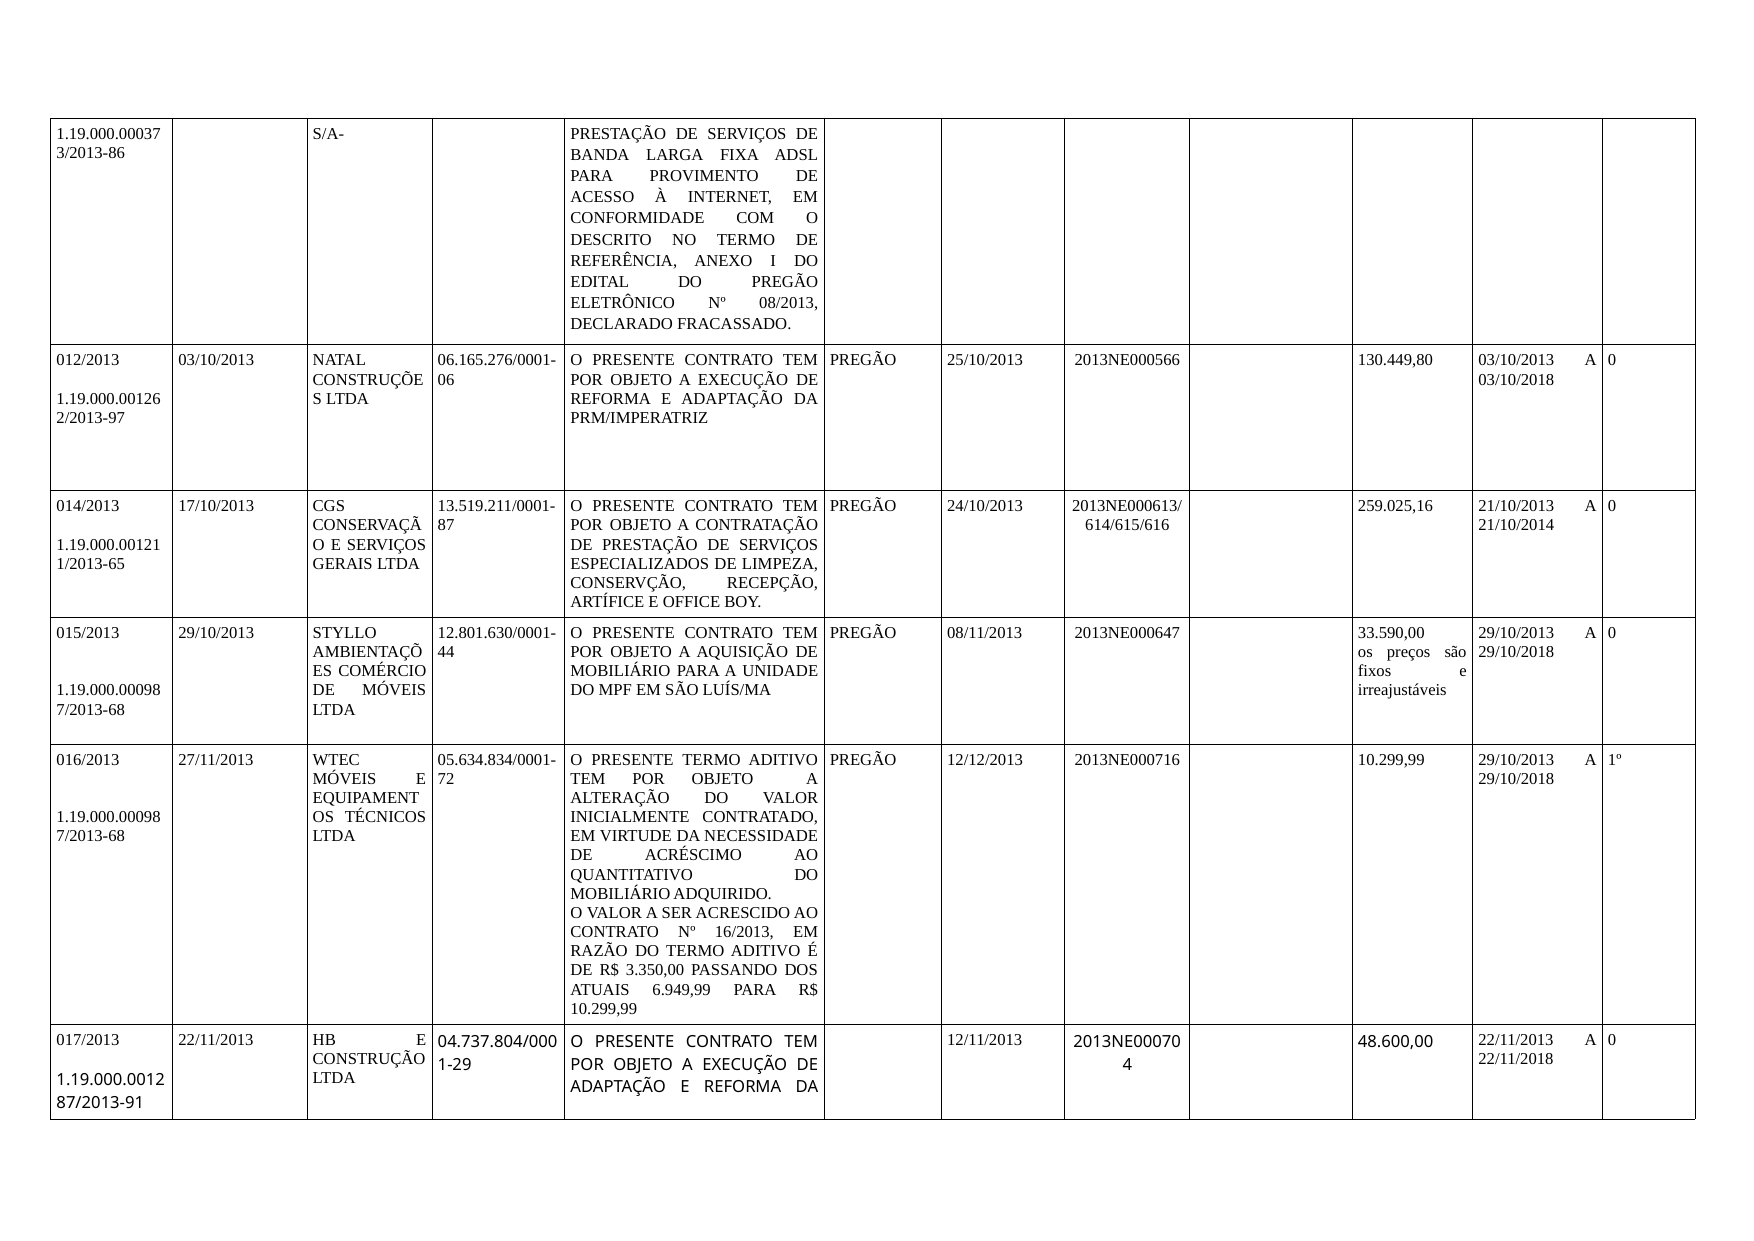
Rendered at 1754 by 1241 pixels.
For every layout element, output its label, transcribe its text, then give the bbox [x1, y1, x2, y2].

table_cell 2013NE000716 [1065, 745, 1189, 1023]
table_cell [825, 119, 941, 344]
table_cell [1473, 119, 1602, 344]
table_cell 29/10/2013 A 29/10/2018 [1473, 745, 1602, 1023]
table_cell [1603, 119, 1695, 344]
table_cell 05.634.834/0001-72 [433, 745, 564, 1023]
table_cell 17/10/2013 [173, 491, 307, 617]
table_cell [1190, 618, 1352, 743]
table_cell O PRESENTE CONTRATO TEM POR OBJETO A CONTRATAÇÃO DE PRESTAÇÃO DE SERVIÇOS ESPECIALIZADOS DE LIMPEZA, CONSERVÇÃO, RECEPÇÃO, ARTÍFICE E OFFICE BOY. [565, 491, 824, 617]
table_cell PREGÃO [825, 345, 941, 490]
table_cell [1353, 119, 1472, 344]
table_cell 015/2013 1.19.000.000987/2013-68 [51, 618, 172, 743]
table_cell [1190, 745, 1352, 1023]
table_cell PREGÃO [825, 618, 941, 743]
table_cell 29/10/2013 A 29/10/2018 [1473, 618, 1602, 743]
table_cell STYLLO AMBIENTAÇÕES COMÉRCIO DE MÓVEIS LTDA [308, 618, 432, 743]
table_cell WTEC MÓVEIS E EQUIPAMENTOS TÉCNICOS LTDA [308, 745, 432, 1023]
table_cell 2013NE000566 [1065, 345, 1189, 490]
table_cell 21/10/2013 A 21/10/2014 [1473, 491, 1602, 617]
table_cell 08/11/2013 [942, 618, 1064, 743]
table_cell 016/2013 1.19.000.000987/2013-68 [51, 745, 172, 1023]
table_cell NATAL CONSTRUÇÕES LTDA [308, 345, 432, 490]
table_cell 0 [1603, 618, 1695, 743]
table_cell 25/10/2013 [942, 345, 1064, 490]
table_cell 22/11/2013 [173, 1025, 307, 1119]
table_cell O PRESENTE CONTRATO TEM POR OBJETO A EXECUÇÃO DE REFORMA E ADAPTAÇÃO DA PRM/IMPERATRIZ [565, 345, 824, 490]
table_cell 012/2013 1.19.000.001262/2013-97 [51, 345, 172, 490]
table_cell S/A- [308, 119, 432, 344]
table_cell 29/10/2013 [173, 618, 307, 743]
table_cell 12.801.630/0001-44 [433, 618, 564, 743]
table_cell 04.737.804/0001-29 [433, 1025, 564, 1119]
table_cell [173, 119, 307, 344]
table_cell 27/11/2013 [173, 745, 307, 1023]
table_cell 24/10/2013 [942, 491, 1064, 617]
table_cell O PRESENTE TERMO ADITIVO TEM POR OBJETO A ALTERAÇÃO DO VALOR INICIALMENTE CONTRATADO, EM VIRTUDE DA NECESSIDADE DE ACRÉSCIMO AO QUANTITATIVO DO MOBILIÁRIO ADQUIRIDO. O VALOR A SER ACRESCIDO AO CONTRATO Nº 16/2013, EM RAZÃO DO TERMO ADITIVO É DE R$ 3.350,00 PASSANDO DOS ATUAIS 6.949,99 PARA R$ 10.299,99 [565, 745, 824, 1023]
table_cell 12/12/2013 [942, 745, 1064, 1023]
table_cell 22/11/2013 A 22/11/2018 [1473, 1025, 1602, 1119]
table_cell O PRESENTE CONTRATO TEM POR OBJETO A AQUISIÇÃO DE MOBILIÁRIO PARA A UNIDADE DO MPF EM SÃO LUÍS/MA [565, 618, 824, 743]
table_cell PREGÃO [825, 745, 941, 1023]
table_cell O PRESENTE CONTRATO TEM POR OBJETO A EXECUÇÃO DE ADAPTAÇÃO E REFORMA DA [565, 1025, 824, 1119]
table_cell 130.449,80 [1353, 345, 1472, 490]
table_cell [433, 119, 564, 344]
table_cell [1190, 345, 1352, 490]
table_cell 03/10/2013 [173, 345, 307, 490]
table_cell 2013NE000613/614/615/616 [1065, 491, 1189, 617]
table_cell 13.519.211/0001-87 [433, 491, 564, 617]
table_cell PREGÃO [825, 491, 941, 617]
table_cell CGS CONSERVAÇÃO E SERVIÇOS GERAIS LTDA [308, 491, 432, 617]
table_cell [942, 119, 1064, 344]
table_cell 06.165.276/0001-06 [433, 345, 564, 490]
table_cell 2013NE000647 [1065, 618, 1189, 743]
table_cell 33.590,00 os preços são fixos e irreajustáveis [1353, 618, 1472, 743]
table_cell 10.299,99 [1353, 745, 1472, 1023]
table_cell 48.600,00 [1353, 1025, 1472, 1119]
table_cell [1190, 491, 1352, 617]
table_cell [1065, 119, 1189, 344]
table_cell [825, 1025, 941, 1119]
table_cell 0 [1603, 1025, 1695, 1119]
table_cell 1.19.000.000373/2013-86 [51, 119, 172, 344]
table_cell 03/10/2013 A 03/10/2018 [1473, 345, 1602, 490]
table_cell 1º [1603, 745, 1695, 1023]
table_cell PRESTAÇÃO DE SERVIÇOS DE BANDA LARGA FIXA ADSL PARA PROVIMENTO DE ACESSO À INTERNET, EM CONFORMIDADE COM O DESCRITO NO TERMO DE REFERÊNCIA, ANEXO I DO EDITAL DO PREGÃO ELETRÔNICO Nº 08/2013, DECLARADO FRACASSADO. [565, 119, 824, 344]
table_cell [1190, 119, 1352, 344]
table_cell 12/11/2013 [942, 1025, 1064, 1119]
table_cell HB E CONSTRUÇÃO LTDA [308, 1025, 432, 1119]
table_cell 017/2013 1.19.000.001287/2013-91 [51, 1025, 172, 1119]
table_cell 014/2013 1.19.000.001211/2013-65 [51, 491, 172, 617]
table_cell 0 [1603, 345, 1695, 490]
table_cell 2013NE000704 [1065, 1025, 1189, 1119]
table_cell 259.025,16 [1353, 491, 1472, 617]
table_cell 0 [1603, 491, 1695, 617]
table_cell [1190, 1025, 1352, 1119]
